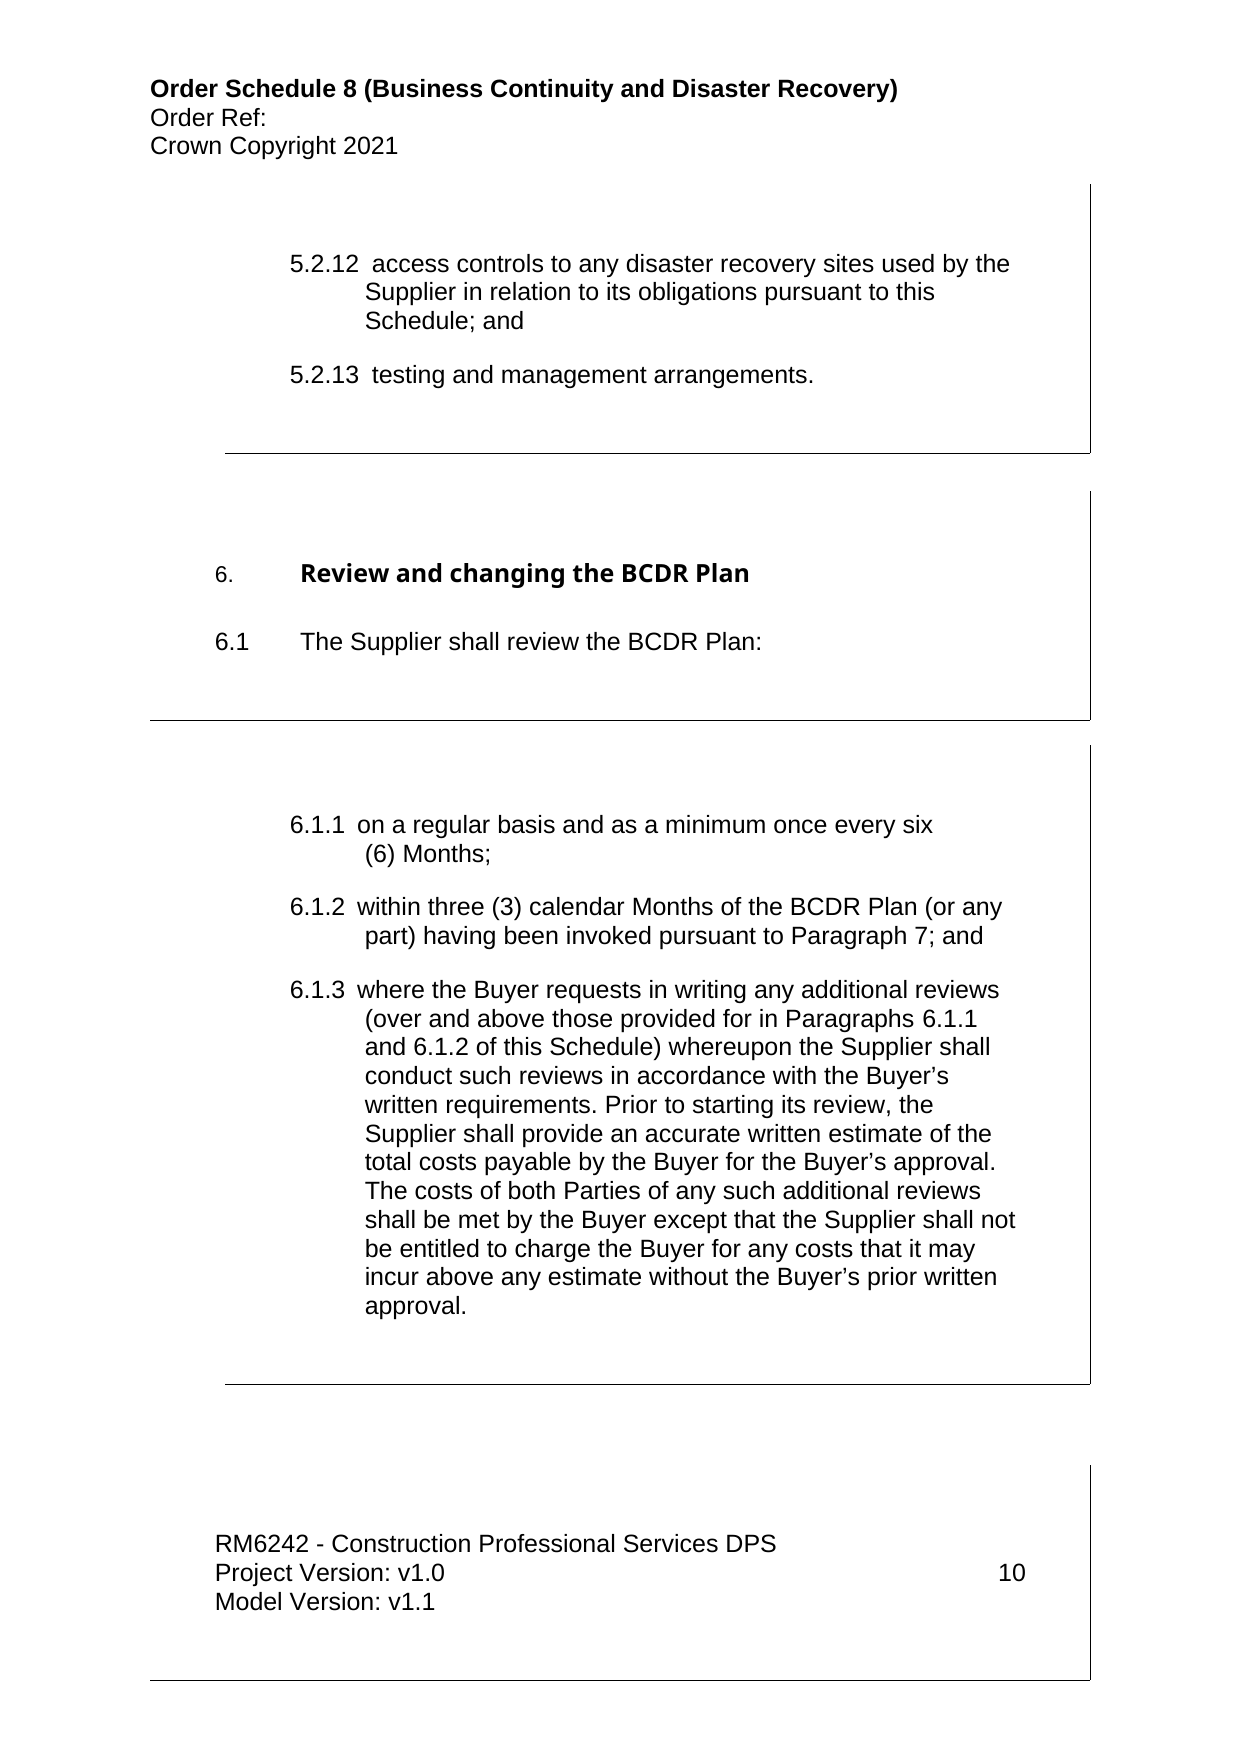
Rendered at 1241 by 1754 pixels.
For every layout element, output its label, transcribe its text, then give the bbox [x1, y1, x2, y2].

list on a regular basis and as a minimum once every six (6) Months; [225, 745, 1090, 828]
list testing and management arrangements. [225, 295, 1090, 453]
list Review and changing the BCDR Plan [150, 491, 1090, 562]
list access controls to any disaster recovery sites used by the Supplier in relation to its obligations pursuant to this Schedule; and [225, 184, 1090, 295]
list within three (3) calendar Months of the BCDR Plan (or any part) having been invoked pursuant to Paragraph 7; and [225, 828, 1090, 910]
list where the Buyer requests in writing any additional reviews (over and above those provided for in Paragraphs 6.1.1 and 6.1.2 of this Schedule) whereupon the Supplier shall conduct such reviews in accordance with the Buyer’s written requirements. Prior to starting its review, the Supplier shall provide an accurate written estimate of the total costs payable by the Buyer for the Buyer’s approval. The costs of both Parties of any such additional reviews shall be met by the Buyer except that the Supplier shall not be entitled to charge the Buyer for any costs that it may incur above any estimate without the Buyer’s prior written approval. [225, 910, 1090, 1384]
list The Supplier shall review the BCDR Plan: [150, 562, 1090, 720]
